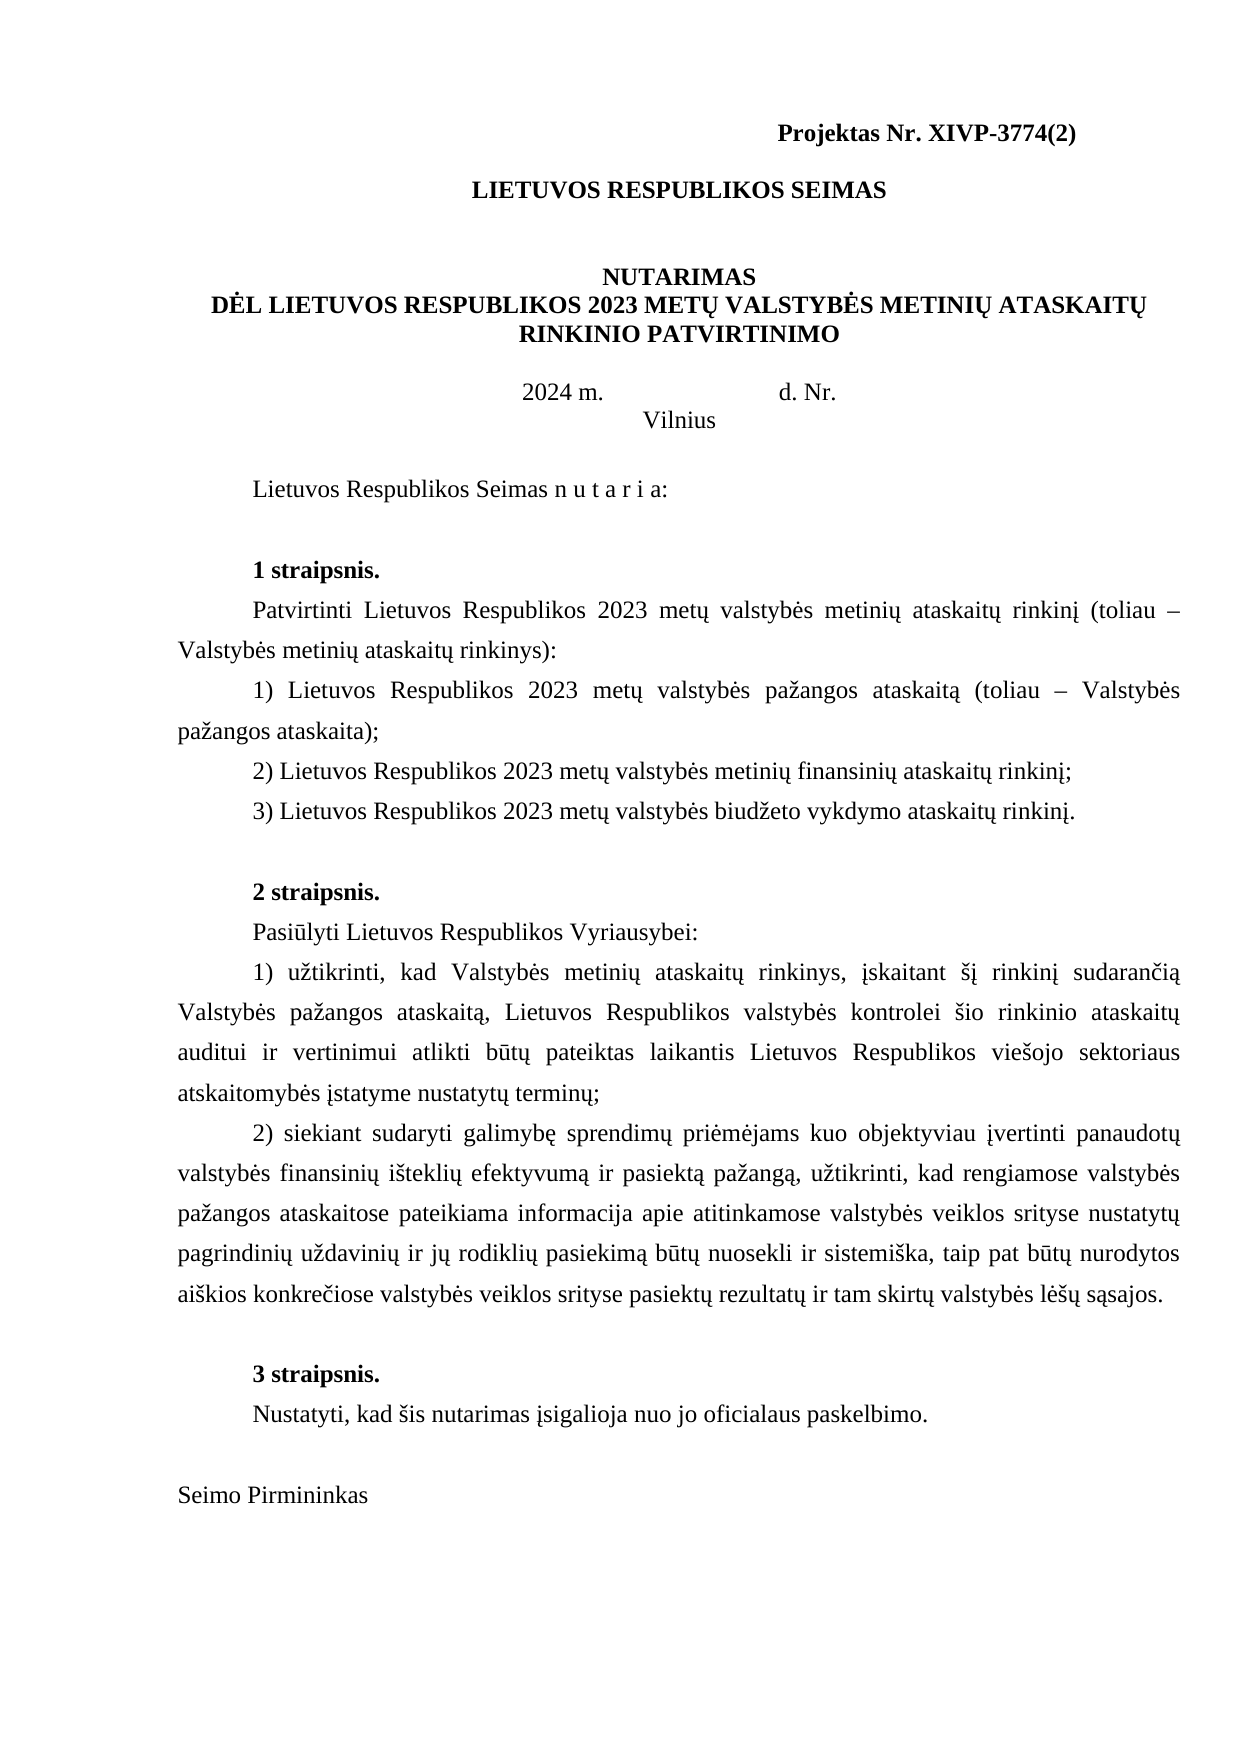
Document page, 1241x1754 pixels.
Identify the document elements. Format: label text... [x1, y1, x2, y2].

text Patvirtinti Lietuvos Respublikos 2023 metų valstybės metinių ataskaitų rinkinį (toliau –Valstybės metinių ataskaitų rinkinys): [177, 595, 1181, 664]
text NUTARIMAS [177, 262, 1181, 291]
text Seimo Pirmininkas [177, 1480, 1181, 1508]
text Nustatyti, kad šis nutarimas įsigalioja nuo jo oficialaus paskelbimo. [177, 1399, 1181, 1428]
text 3) Lietuvos Respublikos 2023 metų valstybės biudžeto vykdymo ataskaitų rinkinį. [177, 796, 1181, 825]
text Projektas Nr. XIVP-3774(2) [777, 118, 1181, 147]
text Pasiūlyti Lietuvos Respublikos Vyriausybei: [177, 917, 1181, 946]
text 2) siekiant sudaryti galimybę sprendimų priėmėjams kuo objektyviau įvertinti panaudotų valstybės finansinių išteklių efektyvumą ir pasiektą pažangą, užtikrinti, kad rengiamose valstybės pažangos ataskaitose pateikiama informacija apie atitinkamose valstybės veiklos srityse nustatytų pagrindinių uždavinių ir jų rodiklių pasiekimą būtų nuosekli ir sistemiška, taip pat būtų nurodytos aiškios konkrečiose valstybės veiklos srityse pasiektų rezultatų ir tam skirtų valstybės lėšų sąsajos. [177, 1118, 1181, 1307]
text 1) Lietuvos Respublikos 2023 metų valstybės pažangos ataskaitą (toliau – Valstybės pažangos ataskaita); [177, 676, 1181, 744]
text 2024 m. d. Nr. [177, 377, 1181, 406]
text 2) Lietuvos Respublikos 2023 metų valstybės metinių finansinių ataskaitų rinkinį; [177, 756, 1181, 785]
text Vilnius [177, 406, 1181, 434]
text 1 straipsnis. [177, 555, 1181, 584]
text DĖL LIETUVOS RESPUBLIKOS 2023 METŲ VALSTYBĖS METINIŲ ATASKAITŲ RINKINIO PATVIRTINIMO [177, 291, 1181, 348]
text LIETUVOS RESPUBLIKOS SEIMAS [177, 176, 1181, 204]
text 1) užtikrinti, kad Valstybės metinių ataskaitų rinkinys, įskaitant šį rinkinį sudarančią Valstybės pažangos ataskaitą, Lietuvos Respublikos valstybės kontrolei šio rinkinio ataskaitų auditui ir vertinimui atlikti būtų pateiktas laikantis Lietuvos Respublikos viešojo sektoriaus atskaitomybės įstatyme nustatytų terminų; [177, 957, 1181, 1106]
text 3 straipsnis. [177, 1359, 1181, 1388]
text Lietuvos Respublikos Seimas nutaria: [177, 474, 1181, 503]
text 2 straipsnis. [177, 877, 1181, 905]
